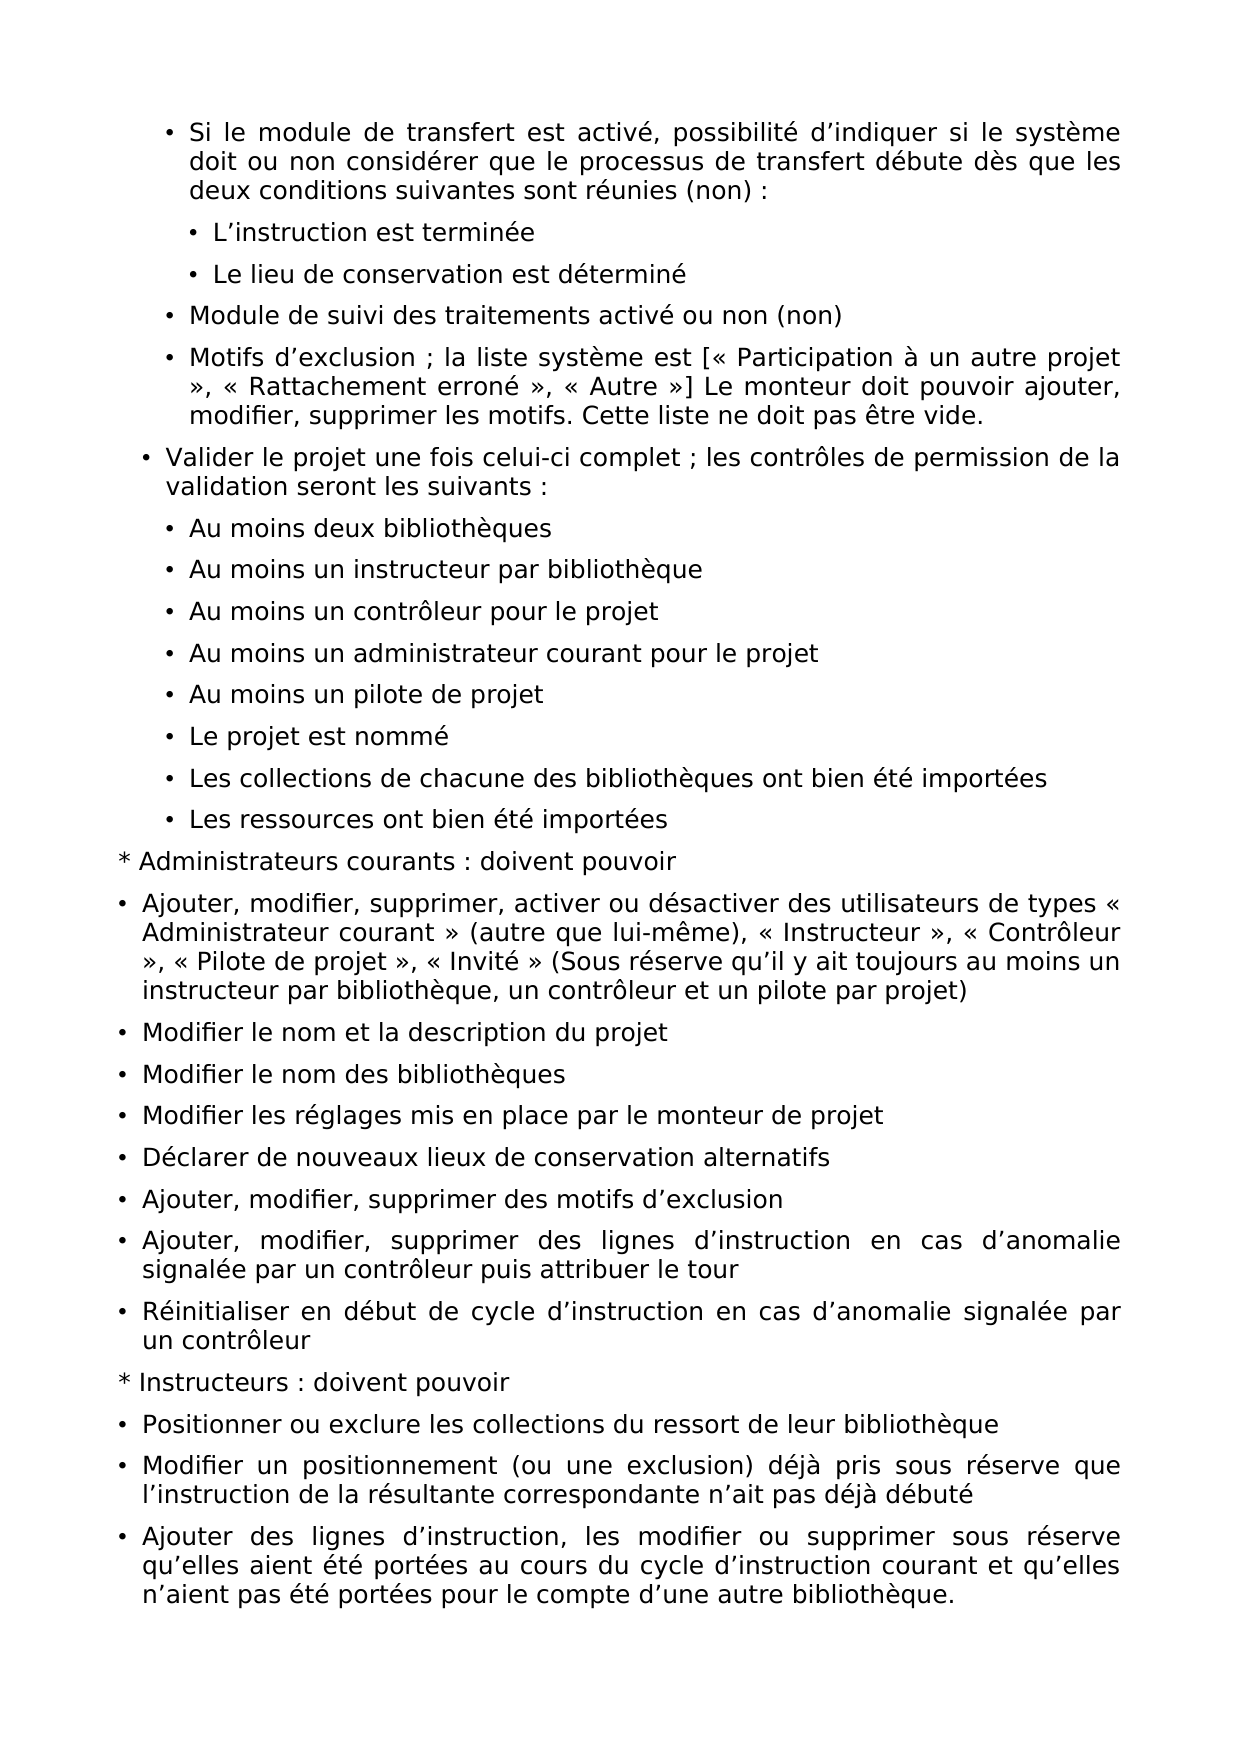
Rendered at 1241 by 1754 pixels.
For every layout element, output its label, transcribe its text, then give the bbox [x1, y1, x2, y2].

list Ajouter des lignes d’instruction, les modifier ou supprimer sous réserve qu’elles aient été portées au cours du cycle d’instruction courant et qu’elles n’aient pas été portées pour le compte d’une autre bibliothèque. [118, 1522, 1122, 1610]
list Déclarer de nouveaux lieux de conservation alternatifs [118, 1143, 1122, 1172]
list Modifier le nom des bibliothèques [118, 1060, 1122, 1089]
list L’instruction est terminée [189, 218, 1122, 247]
list Au moins un contrôleur pour le projet [165, 597, 1122, 626]
list Les ressources ont bien été importées [165, 806, 1122, 835]
list Ajouter, modifier, supprimer des motifs d’exclusion [118, 1185, 1122, 1214]
list Au moins un administrateur courant pour le projet [165, 639, 1122, 668]
list Motifs d’exclusion ; la liste système est [« Participation à un autre projet », « Rattachement erroné », « Autre »] Le monteur doit pouvoir ajouter, modifier, supprimer les motifs. Cette liste ne doit pas être vide. [165, 343, 1122, 431]
list Au moins deux bibliothèques [165, 514, 1122, 543]
list Si le module de transfert est activé, possibilité d’indiquer si le système doit ou non considérer que le processus de transfert débute dès que les deux conditions suivantes sont réunies (non) : [165, 118, 1122, 206]
text * Instructeurs : doivent pouvoir [118, 1368, 1122, 1397]
list Le lieu de conservation est déterminé [189, 260, 1122, 289]
list Module de suivi des traitements activé ou non (non) [165, 301, 1122, 331]
list Réinitialiser en début de cycle d’instruction en cas d’anomalie signalée par un contrôleur [118, 1297, 1122, 1356]
list Positionner ou exclure les collections du ressort de leur bibliothèque [118, 1410, 1122, 1439]
list Le projet est nommé [165, 722, 1122, 751]
list Au moins un pilote de projet [165, 681, 1122, 710]
list Les collections de chacune des bibliothèques ont bien été importées [165, 764, 1122, 793]
list Modifier un positionnement (ou une exclusion) déjà pris sous réserve que l’instruction de la résultante correspondante n’ait pas déjà débuté [118, 1451, 1122, 1510]
list Au moins un instructeur par bibliothèque [165, 556, 1122, 585]
list Valider le projet une fois celui-ci complet ; les contrôles de permission de la validation seront les suivants : [142, 443, 1122, 501]
list Modifier le nom et la description du projet [118, 1018, 1122, 1047]
list Ajouter, modifier, supprimer, activer ou désactiver des utilisateurs de types « Administrateur courant » (autre que lui-même), « Instructeur », « Contrôleur », « Pilote de projet », « Invité » (Sous réserve qu’il y ait toujours au moins un instructeur par bibliothèque, un contrôleur et un pilote par projet) [118, 889, 1122, 1006]
list Modifier les réglages mis en place par le monteur de projet [118, 1101, 1122, 1131]
text * Administrateurs courants : doivent pouvoir [118, 847, 1122, 876]
list Ajouter, modifier, supprimer des lignes d’instruction en cas d’anomalie signalée par un contrôleur puis attribuer le tour [118, 1226, 1122, 1285]
